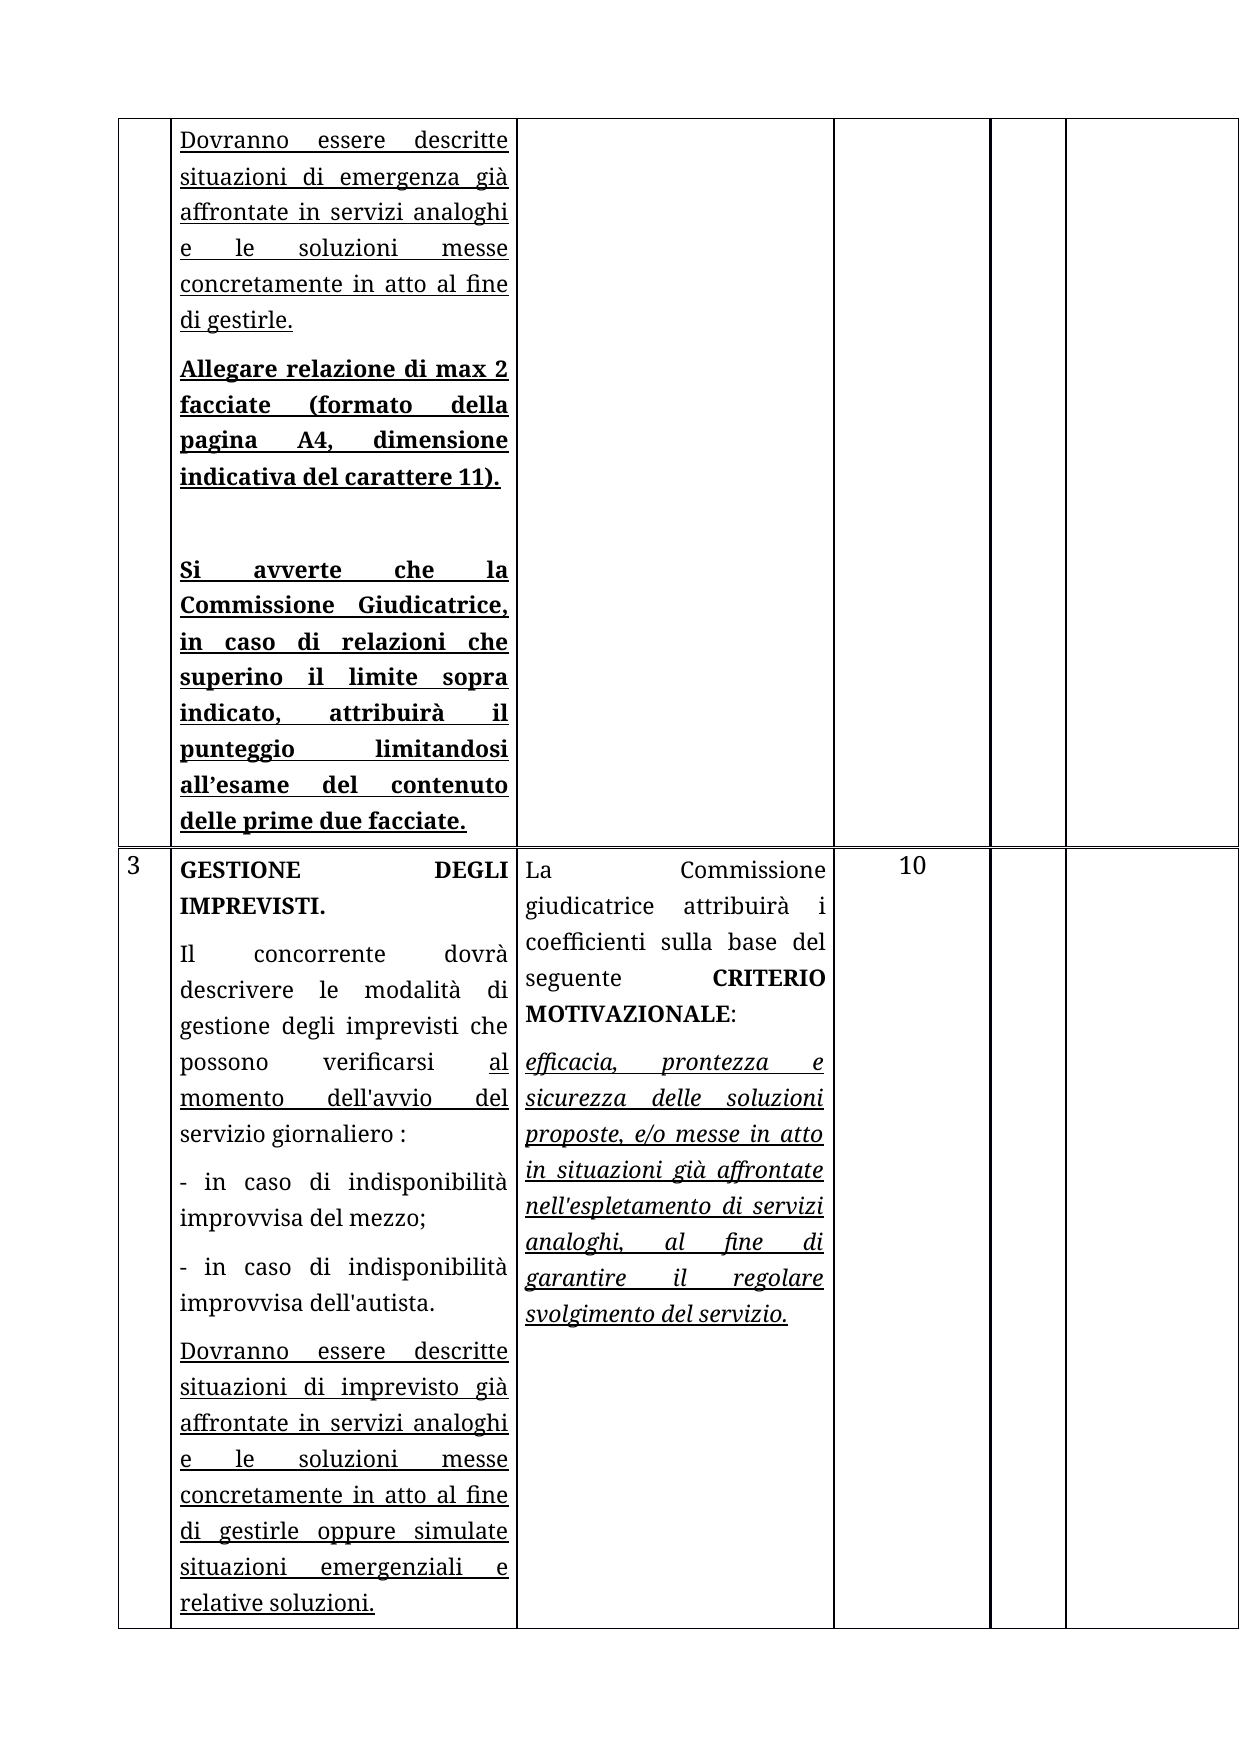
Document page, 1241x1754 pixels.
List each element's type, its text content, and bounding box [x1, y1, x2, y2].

table_cell [518, 119, 833, 846]
table_cell 3 [119, 849, 170, 1628]
table_cell [835, 119, 989, 846]
table_cell [992, 849, 1065, 1628]
table_cell 10 [835, 849, 989, 1628]
table_cell [1067, 849, 1238, 1628]
table_cell [119, 119, 170, 846]
table_cell GESTIONE DEGLI IMPREVISTI. Il concorrente dovrà descrivere le modalità di gestione degli imprevisti che possono verificarsi al momento dell'avvio del servizio giornaliero : - in caso di indisponibilità improvvisa del mezzo; - in caso di indisponibilità improvvisa dell'autista. Dovranno essere descritte situazioni di imprevisto già affrontate in servizi analoghi e le soluzioni messe concretamente in atto al fine di gestirle oppure simulate situazioni emergenziali e relative soluzioni. [172, 849, 516, 1628]
table_cell La Commissione giudicatrice attribuirà i coefficienti sulla base del seguente CRITERIO MOTIVAZIONALE: efficacia, prontezza e sicurezza delle soluzioni proposte, e/o messe in atto in situazioni già affrontate nell'espletamento di servizi analoghi, al fine di garantire il regolare svolgimento del servizio. [518, 849, 833, 1628]
table_cell [1067, 119, 1238, 846]
table_cell Dovranno essere descritte situazioni di emergenza già affrontate in servizi analoghi e le soluzioni messe concretamente in atto al fine di gestirle. Allegare relazione di max 2 facciate (formato della pagina A4, dimensione indicativa del carattere 11). Si avverte che la Commissione Giudicatrice, in caso di relazioni che superino il limite sopra indicato, attribuirà il punteggio limitandosi all’esame del contenuto delle prime due facciate. [172, 119, 516, 846]
table_cell [992, 119, 1065, 846]
